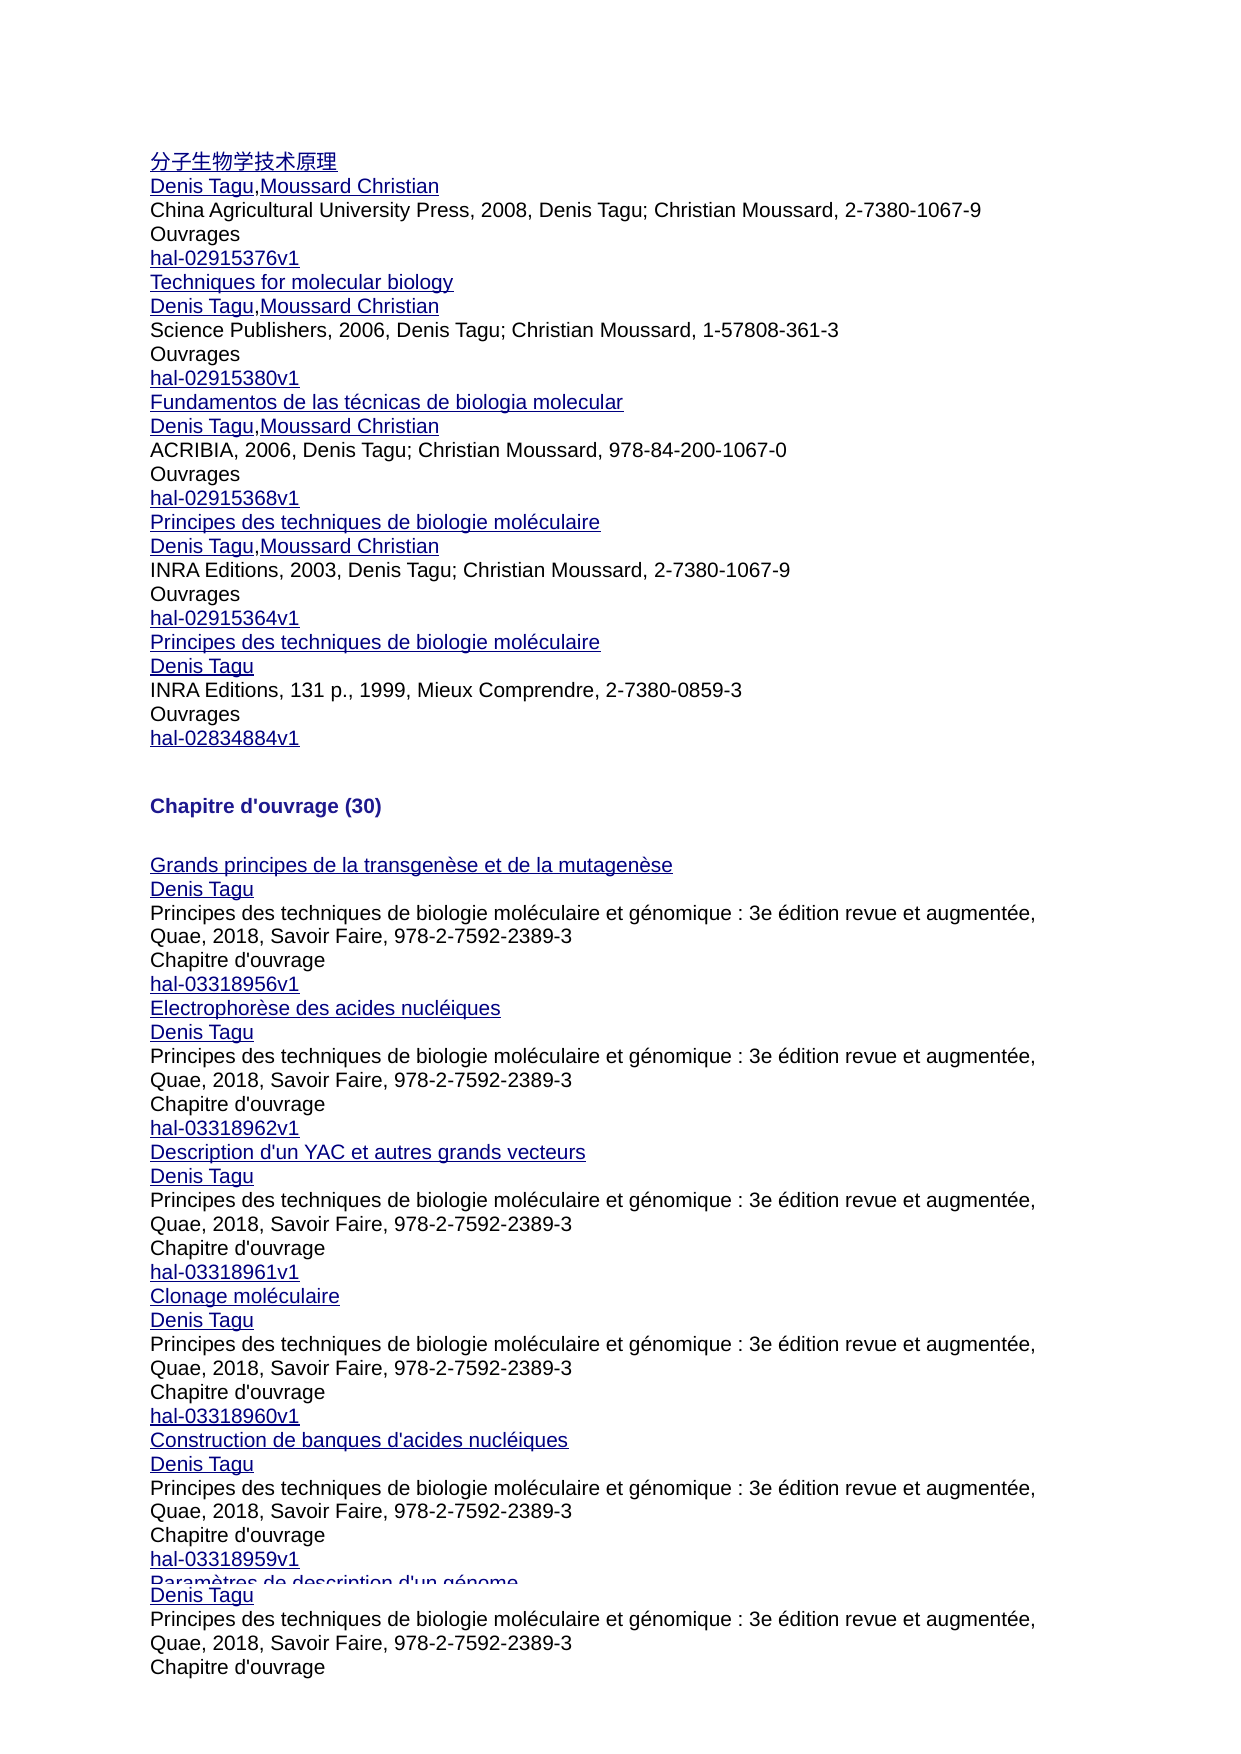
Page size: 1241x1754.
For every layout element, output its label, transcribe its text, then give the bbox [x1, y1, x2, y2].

table_cell Techniques for molecular biology Denis Tagu,Moussard Christian Science Publishers, 2006, Denis Tagu; Christian Moussard, 1-57808-361-3 Ouvrages hal-02915380v1 [150, 270, 1090, 390]
subtitle Chapitre d'ouvrage (30) [150, 794, 1090, 818]
table_cell Paramètres de description d'un génome Denis Tagu Principes des techniques de biologie moléculaire et génomique : 3e édition revue et augmentée, Quae, 2018, Savoir Faire, 978-2-7592-2389-3 Chapitre d'ouvrage [150, 1571, 1090, 1679]
table_cell Electrophorèse des acides nucléiques Denis Tagu Principes des techniques de biologie moléculaire et génomique : 3e édition revue et augmentée, Quae, 2018, Savoir Faire, 978-2-7592-2389-3 Chapitre d'ouvrage hal-03318962v1 [150, 996, 1090, 1140]
table_cell Construction de banques d'acides nucléiques Denis Tagu Principes des techniques de biologie moléculaire et génomique : 3e édition revue et augmentée, Quae, 2018, Savoir Faire, 978-2-7592-2389-3 Chapitre d'ouvrage hal-03318959v1 [150, 1428, 1090, 1571]
table_cell 分子生物学技术原理 Denis Tagu,Moussard Christian China Agricultural University Press, 2008, Denis Tagu; Christian Moussard, 2-7380-1067-9 Ouvrages hal-02915376v1 [150, 150, 1090, 270]
table_cell Clonage moléculaire Denis Tagu Principes des techniques de biologie moléculaire et génomique : 3e édition revue et augmentée, Quae, 2018, Savoir Faire, 978-2-7592-2389-3 Chapitre d'ouvrage hal-03318960v1 [150, 1284, 1090, 1427]
table_cell Principes des techniques de biologie moléculaire Denis Tagu INRA Editions, 131 p., 1999, Mieux Comprendre, 2-7380-0859-3 Ouvrages hal-02834884v1 [150, 630, 1090, 749]
table_cell Fundamentos de las técnicas de biologia molecular Denis Tagu,Moussard Christian ACRIBIA, 2006, Denis Tagu; Christian Moussard, 978-84-200-1067-0 Ouvrages hal-02915368v1 [150, 390, 1090, 510]
table_cell Principes des techniques de biologie moléculaire Denis Tagu,Moussard Christian INRA Editions, 2003, Denis Tagu; Christian Moussard, 2-7380-1067-9 Ouvrages hal-02915364v1 [150, 510, 1090, 629]
table_cell Description d'un YAC et autres grands vecteurs Denis Tagu Principes des techniques de biologie moléculaire et génomique : 3e édition revue et augmentée, Quae, 2018, Savoir Faire, 978-2-7592-2389-3 Chapitre d'ouvrage hal-03318961v1 [150, 1140, 1090, 1284]
table_header Grands principes de la transgenèse et de la mutagenèse Denis Tagu Principes des techniques de biologie moléculaire et génomique : 3e édition revue et augmentée, Quae, 2018, Savoir Faire, 978-2-7592-2389-3 Chapitre d'ouvrage hal-03318956v1 [150, 853, 1090, 996]
